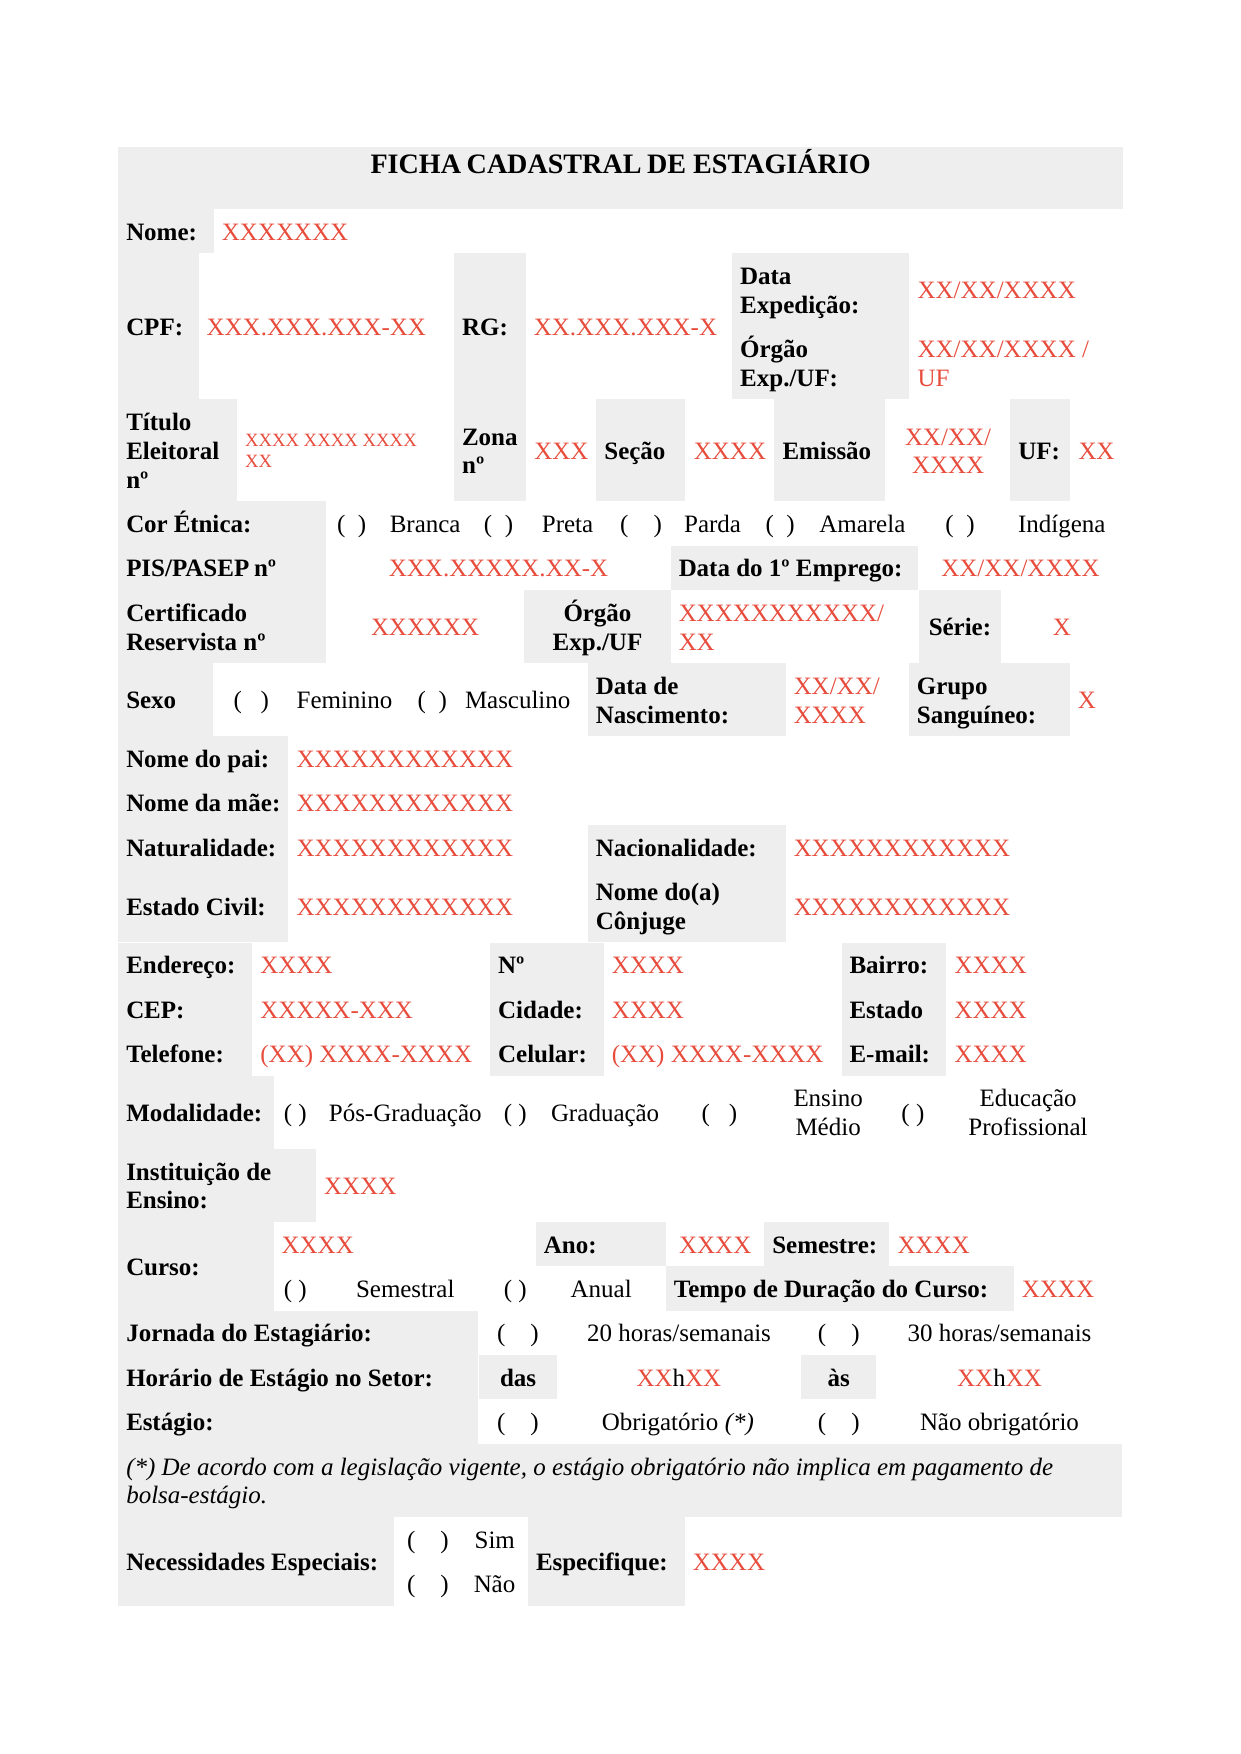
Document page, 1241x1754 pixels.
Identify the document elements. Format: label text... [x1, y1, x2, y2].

table_cell XXXXXXXXXXXX [289, 736, 1122, 781]
table_header Ensino Médio [764, 1076, 892, 1149]
table_header Jornada do Estagiário: [118, 1311, 478, 1355]
table_header ( ) [479, 1311, 557, 1355]
table_header Amarela [806, 501, 918, 546]
table_cell Não [461, 1561, 528, 1606]
table_header ( ) [274, 1076, 316, 1149]
table_header 20 horas/semanais [557, 1311, 801, 1355]
table_cell XXXX [604, 987, 842, 1031]
table_header Sexo [118, 663, 213, 736]
table_cell XXXX [1014, 1266, 1122, 1311]
table_cell Estado Civil: [118, 869, 288, 942]
table_cell XXXX [946, 987, 1123, 1031]
table_header ( ) [611, 501, 671, 546]
table_cell Celular: [490, 1031, 604, 1076]
table_header ( ) [473, 501, 524, 546]
table_header 30 horas/semanais [876, 1311, 1122, 1355]
table_header Data de Nascimento: [588, 663, 786, 736]
table_cell Órgão Exp./UF [524, 590, 671, 663]
table_cell XXXX [890, 1222, 1122, 1266]
table_header Endereço: [118, 943, 252, 987]
table_cell Série: [919, 590, 1001, 663]
table_cell Obrigatório (*) [557, 1399, 801, 1444]
table_header Data Expedição: [732, 253, 909, 326]
table_cell XXXX [666, 1222, 764, 1266]
table_header ( ) [395, 1517, 461, 1561]
table_header XX.XXX.XXX-X [526, 253, 732, 399]
table_cell Telefone: [118, 1031, 252, 1076]
table_header ( ) [410, 663, 457, 736]
table_header Educação Profissional [934, 1076, 1122, 1149]
table_header RG: [454, 253, 526, 399]
table_header Masculino [457, 663, 588, 736]
table_header Título Eleitoral nº [118, 399, 237, 501]
table_cell XXXX [274, 1222, 536, 1266]
table_header XXXX [604, 943, 842, 987]
table_header Modalidade: [118, 1076, 274, 1149]
table_cell XXXX [316, 1149, 1122, 1222]
table_header Seção [596, 399, 685, 501]
table_header ( ) [326, 501, 377, 546]
table_header XXXX [685, 399, 774, 501]
table_cell Semestral [316, 1266, 494, 1311]
table_cell Órgão Exp./UF: [732, 326, 909, 399]
table_cell XXhXX [876, 1355, 1122, 1399]
table_header FICHA CADASTRAL DE ESTAGIÁRIO [118, 147, 1123, 209]
table_cell XXXX [946, 1031, 1123, 1076]
table_header ( ) [674, 1076, 764, 1149]
table_cell ( ) [479, 1399, 557, 1444]
table_header Sim [461, 1517, 528, 1561]
table_cell XX/XX/XXXX [919, 546, 1122, 590]
table_cell XXXXX-XXX [252, 987, 490, 1031]
table_cell Instituição de Ensino: [118, 1149, 316, 1222]
table_header Zona nº [454, 399, 526, 501]
table_header ( ) [754, 501, 806, 546]
table_cell X [1001, 590, 1122, 663]
table_cell XXXXXXXXXXXX [289, 825, 588, 869]
table_header Preta [524, 501, 611, 546]
table_cell Nome do pai: [118, 736, 288, 781]
table_cell Horário de Estágio no Setor: [118, 1355, 478, 1399]
table_cell Naturalidade: [118, 825, 288, 869]
table_cell XXXXXXXXXXXX [289, 869, 588, 942]
table_cell (XX) XXXX-XXXX [604, 1031, 842, 1076]
table_cell XXXXXX [326, 590, 524, 663]
table_header XX/XX/XXXX [786, 663, 909, 736]
table_header X [1070, 663, 1122, 736]
table_header Emissão [774, 399, 885, 501]
table_cell XXXXXXXXXXX/XX [671, 590, 918, 663]
table_cell Tempo de Duração do Curso: [666, 1266, 1014, 1311]
table_header Cor Étnica: [118, 501, 326, 546]
table_cell XXhXX [557, 1355, 801, 1399]
table_cell XXXXXXXXXXXX [786, 825, 1122, 869]
table_cell (XX) XXXX-XXXX [252, 1031, 490, 1076]
table_header Indígena [1001, 501, 1122, 546]
table_header XXXX [685, 1517, 1123, 1606]
table_header Especifique: [528, 1517, 685, 1606]
table_header ( ) [919, 501, 1001, 546]
table_header ( ) [213, 663, 288, 736]
table_cell Estágio: [118, 1399, 478, 1444]
table_header Feminino [289, 663, 410, 736]
table_header Necessidades Especiais: [118, 1517, 394, 1606]
table_cell Estado [842, 987, 946, 1031]
table_header Parda [671, 501, 754, 546]
table_cell Certificado Reservista nº [118, 590, 326, 663]
table_header Nome: [118, 209, 214, 253]
table_header Grupo Sanguíneo: [909, 663, 1070, 736]
table_cell Ano: [536, 1222, 666, 1266]
table_cell CEP: [118, 987, 252, 1031]
table_cell ( ) [395, 1561, 461, 1606]
table_cell PIS/PASEP nº [118, 546, 326, 590]
table_cell Cidade: [490, 987, 604, 1031]
table_cell XXXXXXXXXXXX [786, 869, 1122, 942]
table_cell Semestre: [764, 1222, 889, 1266]
table_cell E-mail: [842, 1031, 946, 1076]
table_header CPF: [118, 253, 199, 399]
table_cell Nome da mãe: [118, 781, 288, 825]
table_cell XXXXXXXXXXXX [289, 781, 1122, 825]
table_cell Nacionalidade: [588, 825, 786, 869]
table_cell às [801, 1355, 876, 1399]
table_header XXX.XXX.XXX-XX [199, 253, 454, 399]
table_cell Nome do(a) Cônjuge [588, 869, 786, 942]
table_cell Não obrigatório [876, 1399, 1122, 1444]
table_header XX [1070, 399, 1123, 501]
table_header UF: [1010, 399, 1070, 501]
table_header Branca [377, 501, 473, 546]
table_cell ( ) [274, 1266, 316, 1311]
table_header XX/XX/XXXX [910, 253, 1123, 326]
table_cell Curso: [118, 1222, 274, 1311]
table_header Graduação [536, 1076, 674, 1149]
table_header ( ) [801, 1311, 876, 1355]
table_cell das [479, 1355, 557, 1399]
table_header XXXX [252, 943, 490, 987]
table_cell Data do 1º Emprego: [671, 546, 918, 590]
table_cell ( ) [494, 1266, 536, 1311]
table_header ( ) [494, 1076, 536, 1149]
table_header XXX [526, 399, 596, 501]
table_cell XX/XX/XXXX / UF [910, 326, 1123, 399]
table_header XXXX XXXX XXXX XX [237, 399, 454, 501]
table_header ( ) [892, 1076, 933, 1149]
table_cell Anual [536, 1266, 666, 1311]
table_cell ( ) [801, 1399, 876, 1444]
table_header Bairro: [842, 943, 946, 987]
table_header Pós-Graduação [316, 1076, 494, 1149]
table_cell XXX.XXXXX.XX-X [326, 546, 671, 590]
table_header Nº [490, 943, 604, 987]
table_header XX/XX/XXXX [885, 399, 1010, 501]
table_cell (*) De acordo com a legislação vigente, o estágio obrigatório não implica em pagamento de bolsa-estágio. [118, 1444, 1122, 1517]
table_header XXXX [946, 943, 1123, 987]
table_header XXXXXXX [214, 209, 1123, 253]
